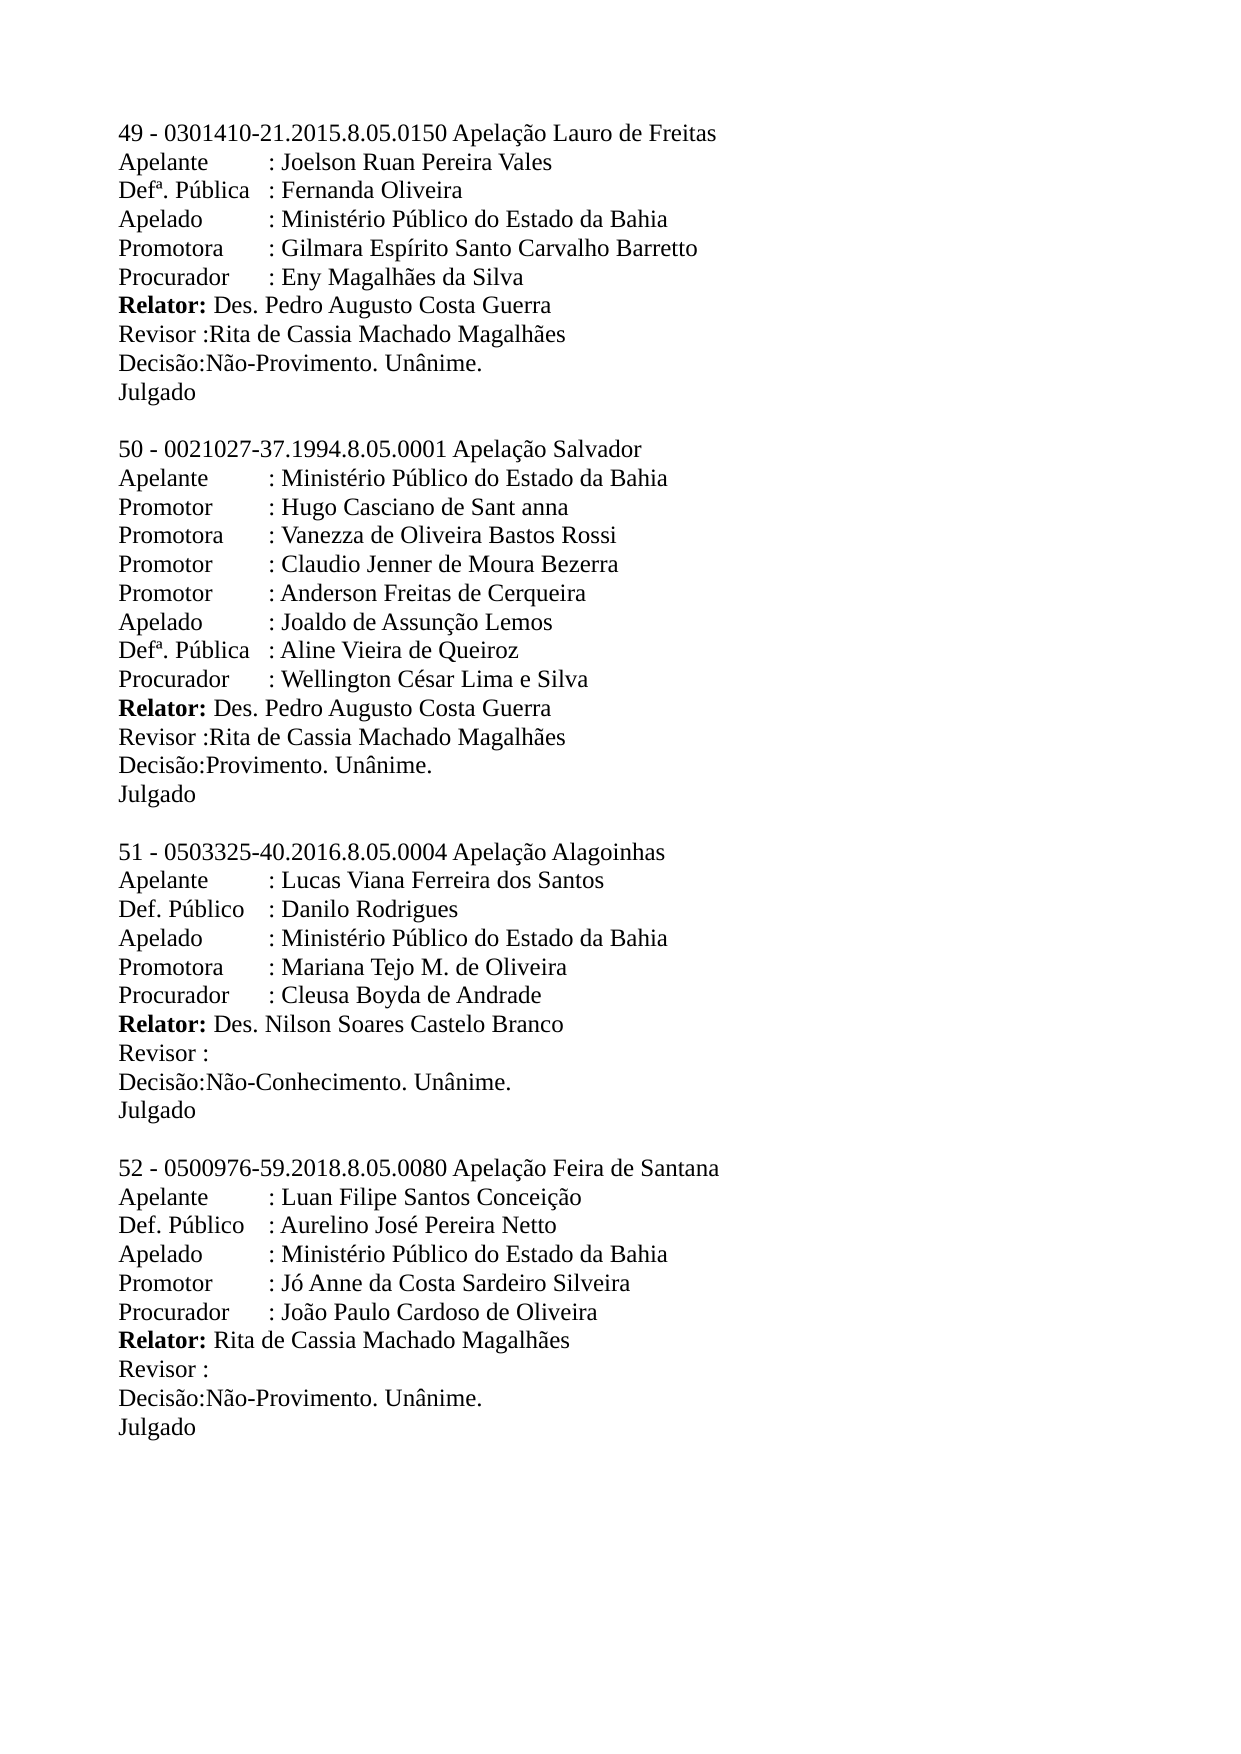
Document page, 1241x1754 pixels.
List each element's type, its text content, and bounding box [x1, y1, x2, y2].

text Apelante : Lucas Viana Ferreira dos Santos Def. Público : Danilo Rodrigues Apelado : Ministério Público do Estado da Bahia Promotora : Mariana Tejo M. de Oliveira Procurador : Cleusa Boyda de Andrade Relator: Des. Nilson Soares Castelo Branco [118, 866, 1122, 1038]
text Apelante : Ministério Público do Estado da Bahia Promotor : Hugo Casciano de Sant anna Promotora : Vanezza de Oliveira Bastos Rossi Promotor : Claudio Jenner de Moura Bezerra Promotor : Anderson Freitas de Cerqueira Apelado : Joaldo de Assunção Lemos Defª. Pública : Aline Vieira de Queiroz Procurador : Wellington César Lima e Silva Relator: Des. Pedro Augusto Costa Guerra [118, 463, 1122, 722]
text Revisor : [118, 1354, 1122, 1383]
text Julgado [118, 779, 1122, 808]
text Julgado [118, 1412, 1122, 1441]
text Apelante : Joelson Ruan Pereira Vales Defª. Pública : Fernanda Oliveira Apelado : Ministério Público do Estado da Bahia Promotora : Gilmara Espírito Santo Carvalho Barretto Procurador : Eny Magalhães da Silva Relator: Des. Pedro Augusto Costa Guerra [118, 147, 1122, 319]
text Julgado [118, 377, 1122, 406]
text Decisão:Provimento. Unânime. [118, 751, 1122, 779]
text Decisão:Não-Conhecimento. Unânime. [118, 1067, 1122, 1096]
text 51 - 0503325-40.2016.8.05.0004 Apelação Alagoinhas [118, 837, 1122, 866]
text 49 - 0301410-21.2015.8.05.0150 Apelação Lauro de Freitas [118, 118, 1122, 147]
text 52 - 0500976-59.2018.8.05.0080 Apelação Feira de Santana [118, 1153, 1122, 1182]
text 50 - 0021027-37.1994.8.05.0001 Apelação Salvador [118, 434, 1122, 463]
text Decisão:Não-Provimento. Unânime. [118, 1383, 1122, 1412]
text Revisor :Rita de Cassia Machado Magalhães [118, 319, 1122, 348]
text Decisão:Não-Provimento. Unânime. [118, 348, 1122, 377]
text Julgado [118, 1096, 1122, 1124]
text Revisor : [118, 1038, 1122, 1067]
text Apelante : Luan Filipe Santos Conceição Def. Público : Aurelino José Pereira Netto Apelado : Ministério Público do Estado da Bahia Promotor : Jó Anne da Costa Sardeiro Silveira Procurador : João Paulo Cardoso de Oliveira Relator: Rita de Cassia Machado Magalhães [118, 1182, 1122, 1354]
text Revisor :Rita de Cassia Machado Magalhães [118, 722, 1122, 751]
